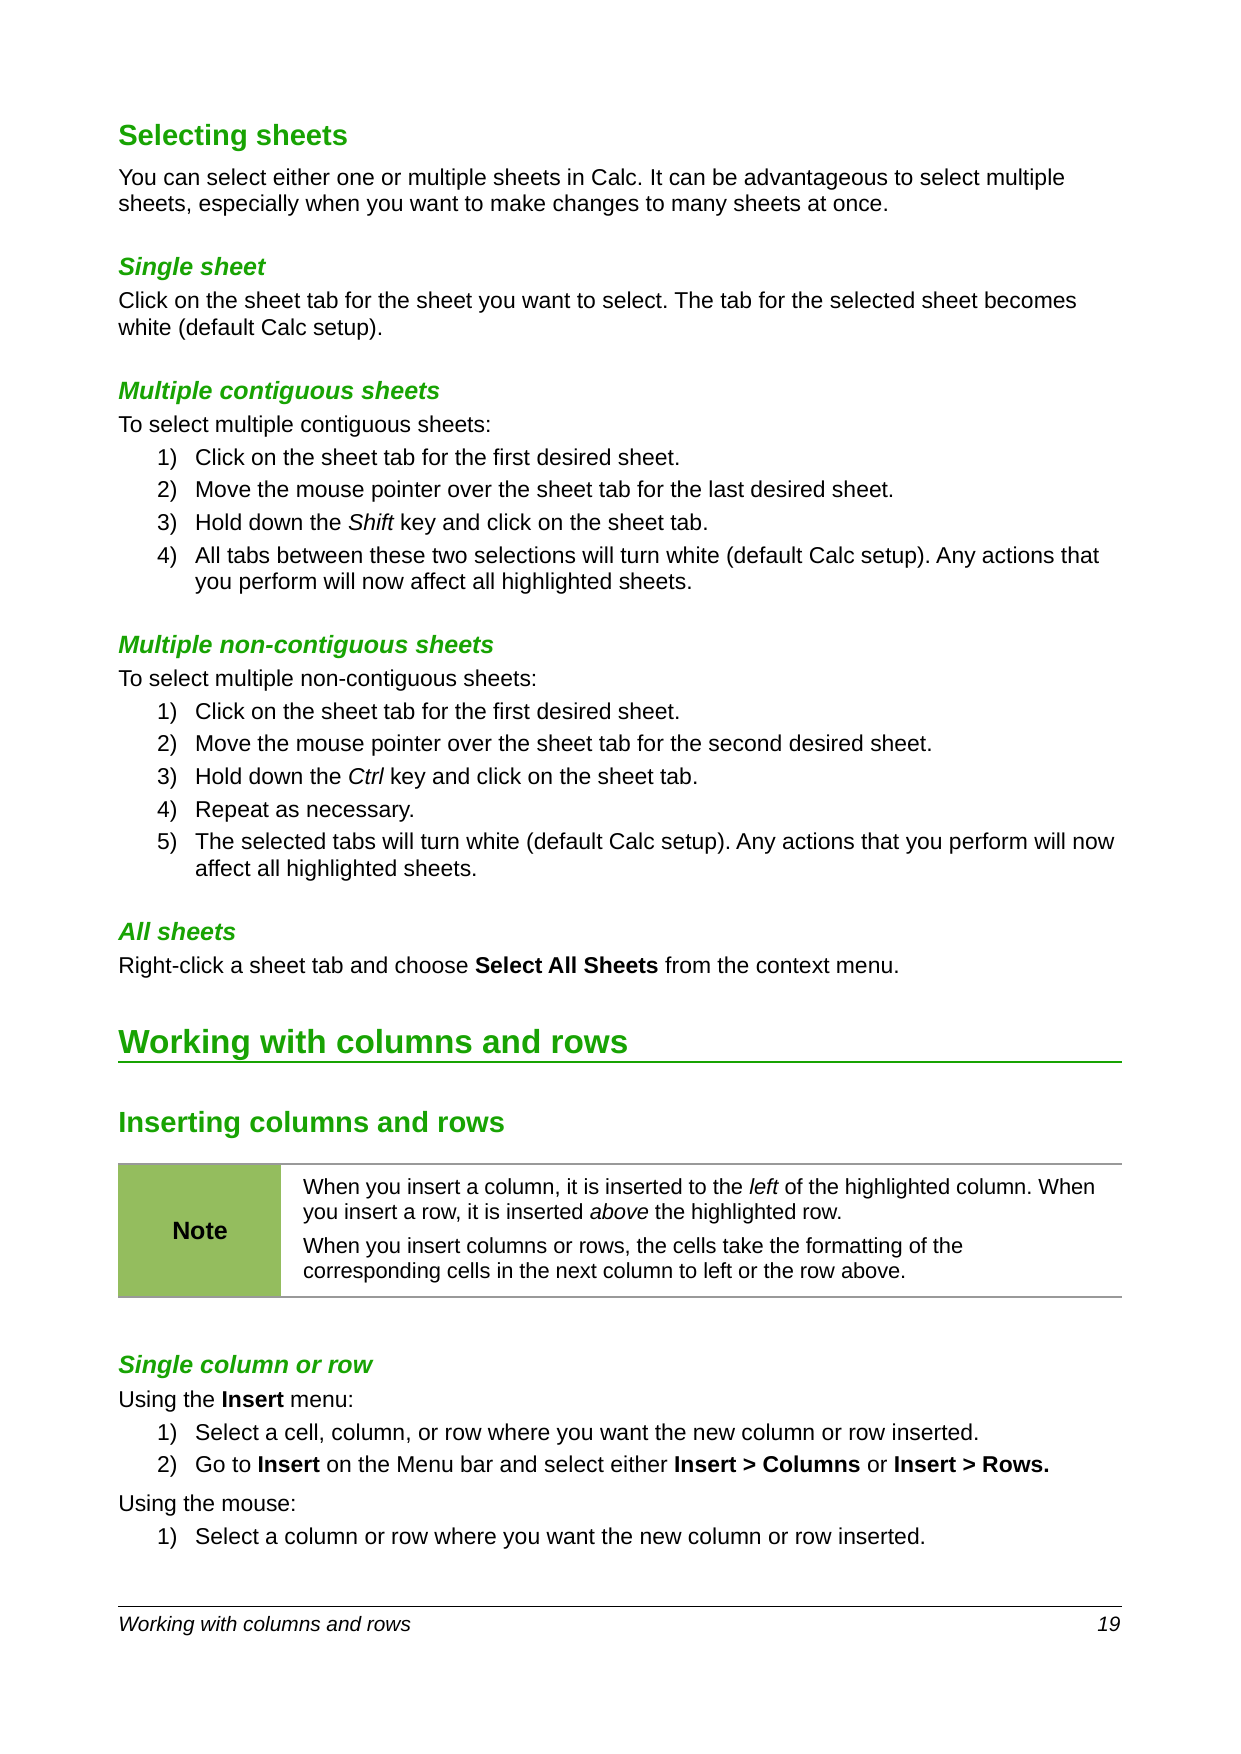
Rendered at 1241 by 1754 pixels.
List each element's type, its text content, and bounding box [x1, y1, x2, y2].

subtitle Single column or row [118, 1350, 1122, 1379]
subtitle Selecting sheets [118, 118, 1122, 152]
list Select a column or row where you want the new column or row inserted. [177, 1523, 1122, 1549]
text You can select either one or multiple sheets in Calc. It can be advantageous to select multiple sheets, especially when you want to make changes to many sheets at once. [118, 164, 1122, 217]
subtitle Working with columns and rows [118, 1022, 1122, 1061]
list Click on the sheet tab for the first desired sheet. [177, 698, 1122, 724]
text Right-click a sheet tab and choose Select All Sheets from the context menu. [118, 952, 1122, 978]
table_header When you insert a column, it is inserted to the left of the highlighted column. When you insert a row, it is inserted above the highlighted row. When you insert columns or rows, the cells take the formatting of the corresponding cells in the next column to left or the row above. [281, 1165, 1122, 1296]
text Click on the sheet tab for the sheet you want to select. The tab for the selected sheet becomes white (default Calc setup). [118, 287, 1122, 340]
subtitle Inserting columns and rows [118, 1105, 1122, 1138]
list Repeat as necessary. [177, 796, 1122, 822]
subtitle Multiple non-contiguous sheets [118, 630, 1122, 658]
list Hold down the Ctrl key and click on the sheet tab. [177, 763, 1122, 789]
list Hold down the Shift key and click on the sheet tab. [177, 509, 1122, 535]
subtitle Single sheet [118, 252, 1122, 281]
list Select a cell, column, or row where you want the new column or row inserted. [177, 1418, 1122, 1445]
list Click on the sheet tab for the first desired sheet. [177, 444, 1122, 470]
list To select multiple contiguous sheets: [118, 411, 1122, 437]
list Move the mouse pointer over the sheet tab for the second desired sheet. [177, 730, 1122, 757]
subtitle Multiple contiguous sheets [118, 376, 1122, 404]
list Go to Insert on the Menu bar and select either Insert > Columns or Insert > Rows. [177, 1451, 1122, 1477]
subtitle All sheets [118, 916, 1122, 945]
list Move the mouse pointer over the sheet tab for the last desired sheet. [177, 476, 1122, 503]
list The selected tabs will turn white (default Calc setup). Any actions that you perform will now affect all highlighted sheets. [177, 828, 1122, 881]
list Using the Insert menu: [118, 1386, 1122, 1412]
list To select multiple non-contiguous sheets: [118, 665, 1122, 691]
list All tabs between these two selections will turn white (default Calc setup). Any actions that you perform will now affect all highlighted sheets. [177, 542, 1122, 594]
list Using the mouse: [118, 1490, 1122, 1516]
table_header Note [118, 1165, 281, 1296]
